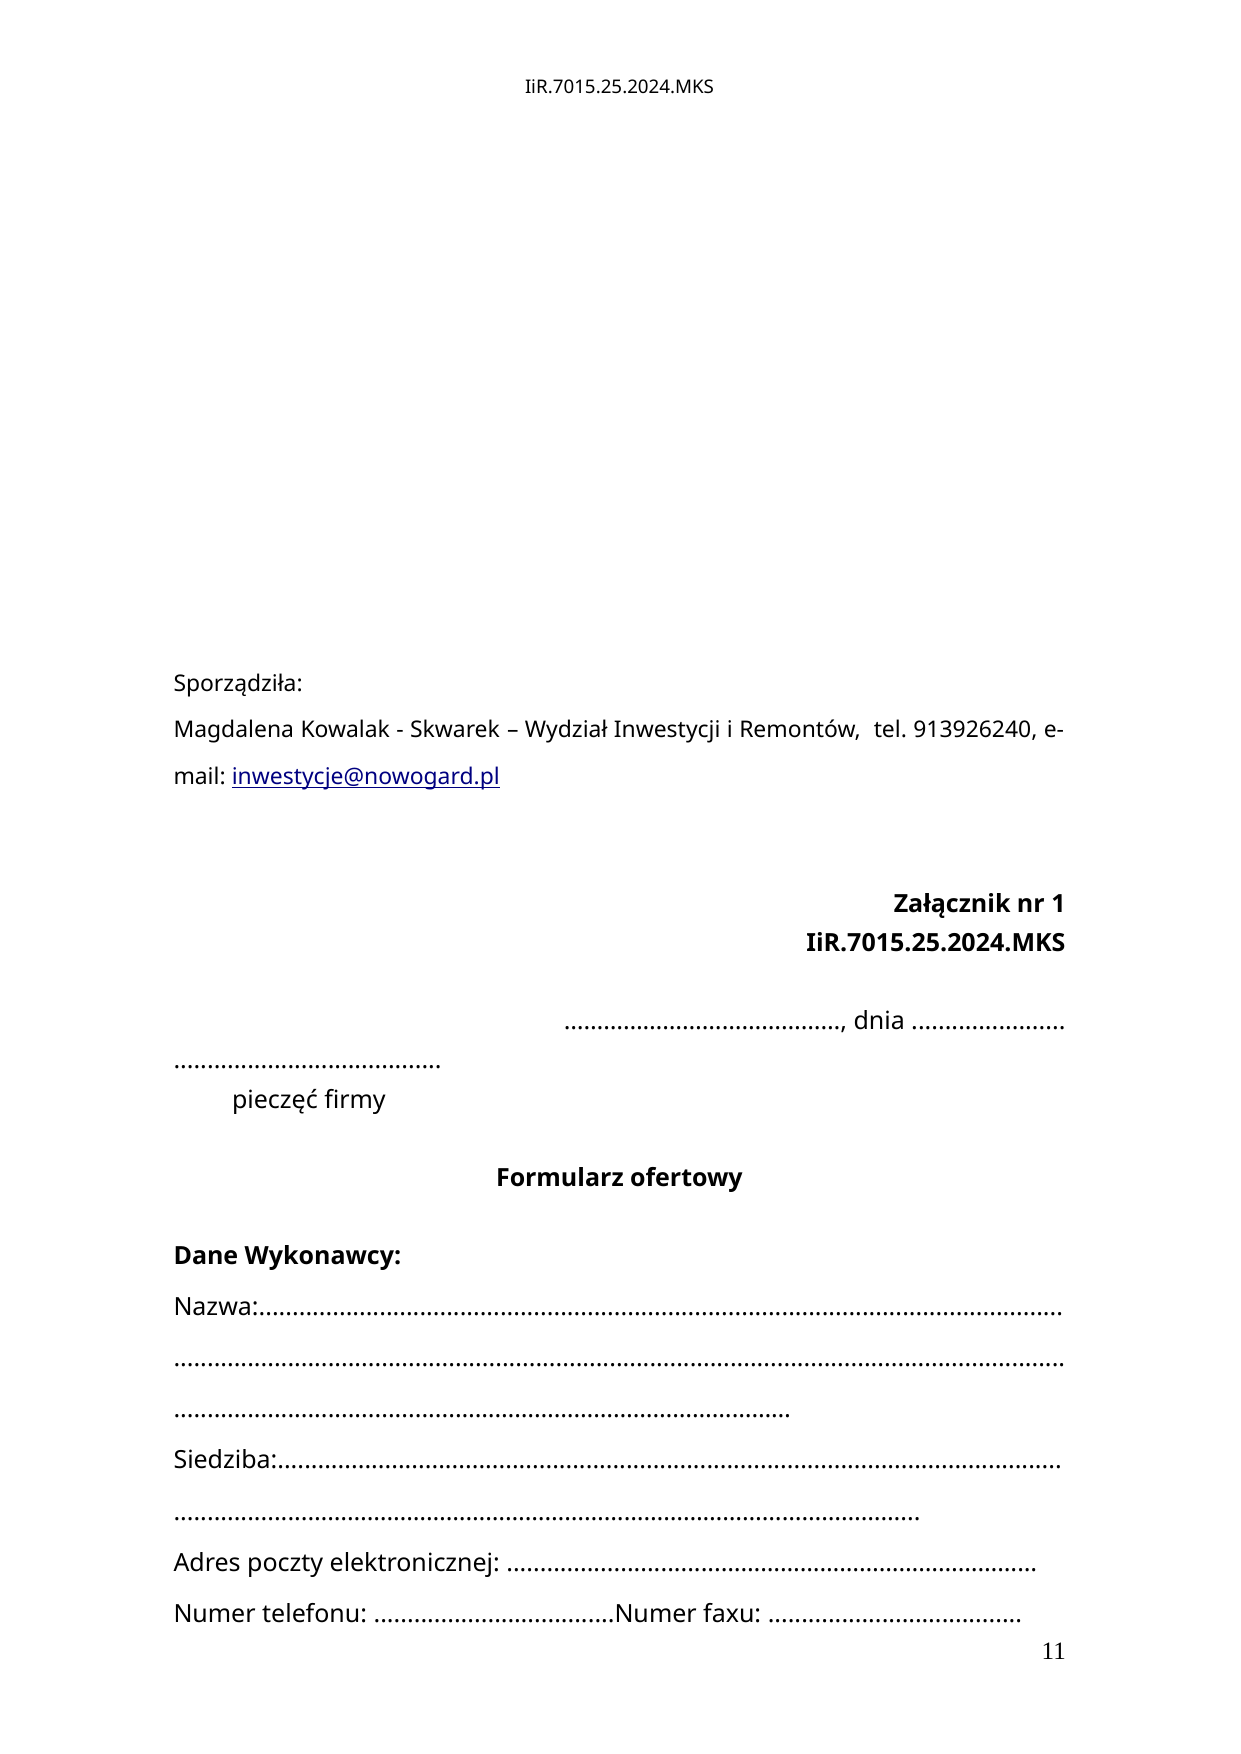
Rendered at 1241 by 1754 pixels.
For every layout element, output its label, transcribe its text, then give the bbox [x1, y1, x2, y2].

text Formularz ofertowy [173, 1159, 1065, 1194]
text Magdalena Kowalak - Skwarek – Wydział Inwestycji i Remontów, tel. 913926240, e-mail: inwestycje@nowogard.pl [173, 713, 1065, 791]
text Adres poczty elektronicznej: ................................………………………………………… [173, 1544, 1065, 1578]
text Dane Wykonawcy: [173, 1238, 1065, 1272]
text pieczęć firmy [173, 1081, 1065, 1115]
text Załącznik nr 1 [173, 885, 1065, 919]
text Nazwa:.......................................................................................................................................................................................................................................................................................................…………………………………………… [173, 1289, 1065, 1425]
text Siedziba:.........................................................................................................................................………………………………………………………………………………... [173, 1442, 1065, 1527]
text Numer telefonu: ....................….............Numer faxu: ......................…............. [173, 1595, 1065, 1629]
text ……………………………………, dnia ....................... [173, 1003, 1065, 1037]
text ........................................ [173, 1042, 1065, 1076]
text Sporządziła: [173, 666, 1065, 698]
text IiR.7015.25.2024.MKS [173, 924, 1065, 959]
